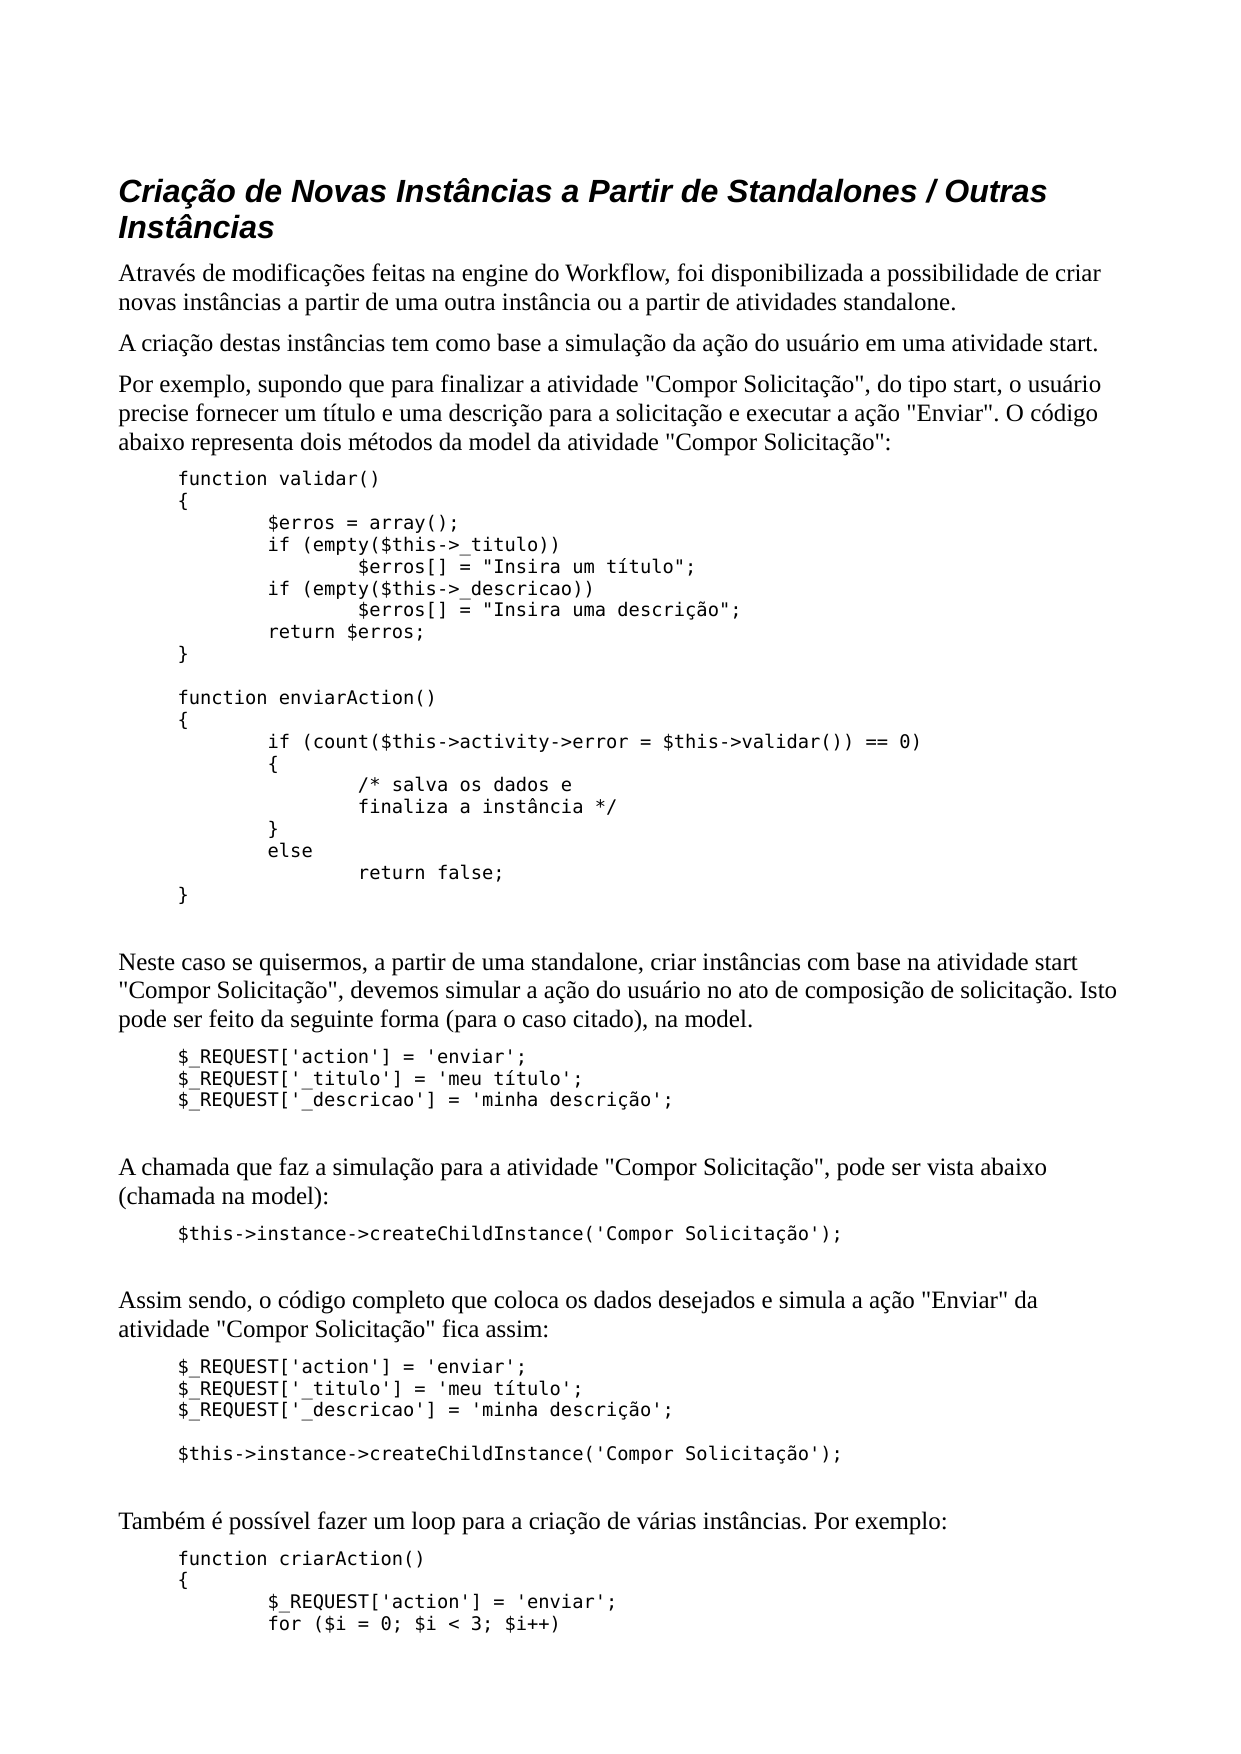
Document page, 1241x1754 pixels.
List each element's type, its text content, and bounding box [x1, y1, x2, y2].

text Neste caso se quisermos, a partir de uma standalone, criar instâncias com base na atividade start "Compor Solicitação", devemos simular a ação do usuário no ato de composição de solicitação. Isto pode ser feito da seguinte forma (para o caso citado), na model. [118, 947, 1122, 1033]
text Também é possível fazer um loop para a criação de várias instâncias. Por exemplo: [118, 1506, 1122, 1535]
text function validar() { $erros = array(); if (empty($this->_titulo)) $erros[] = "Insira um título"; if (empty($this->_descricao)) $erros[] = "Insira uma descrição"; return $erros; } function enviarAction() { if (count($this->activity->error = $this->validar()) == 0) { /* salva os dados e finaliza a instância */ } else return false; } [177, 468, 1063, 906]
text A criação destas instâncias tem como base a simulação da ação do usuário em uma atividade start. [118, 328, 1122, 357]
subtitle Criação de Novas Instâncias a Partir de Standalones / Outras Instâncias [118, 172, 1122, 246]
text $_REQUEST['action'] = 'enviar'; $_REQUEST['_titulo'] = 'meu título'; $_REQUEST['_descricao'] = 'minha descrição'; $this->instance->createChildInstance('Compor Solicitação'); [177, 1356, 1063, 1465]
text A chamada que faz a simulação para a atividade "Compor Solicitação", pode ser vista abaixo (chamada na model): [118, 1152, 1122, 1210]
text Assim sendo, o código completo que coloca os dados desejados e simula a ação "Enviar" da atividade "Compor Solicitação" fica assim: [118, 1286, 1122, 1343]
text Por exemplo, supondo que para finalizar a atividade "Compor Solicitação", do tipo start, o usuário precise fornecer um título e uma descrição para a solicitação e executar a ação "Enviar". O código abaixo representa dois métodos da model da atividade "Compor Solicitação": [118, 369, 1122, 456]
text Através de modificações feitas na engine do Workflow, foi disponibilizada a possibilidade de criar novas instâncias a partir de uma outra instância ou a partir de atividades standalone. [118, 258, 1122, 316]
text $this->instance->createChildInstance('Compor Solicitação'); [177, 1222, 1063, 1244]
text function criarAction() { $_REQUEST['action'] = 'enviar'; for ($i = 0; $i < 3; $i++) [177, 1547, 1063, 1635]
text $_REQUEST['action'] = 'enviar'; $_REQUEST['_titulo'] = 'meu título'; $_REQUEST['_descricao'] = 'minha descrição'; [177, 1046, 1063, 1111]
